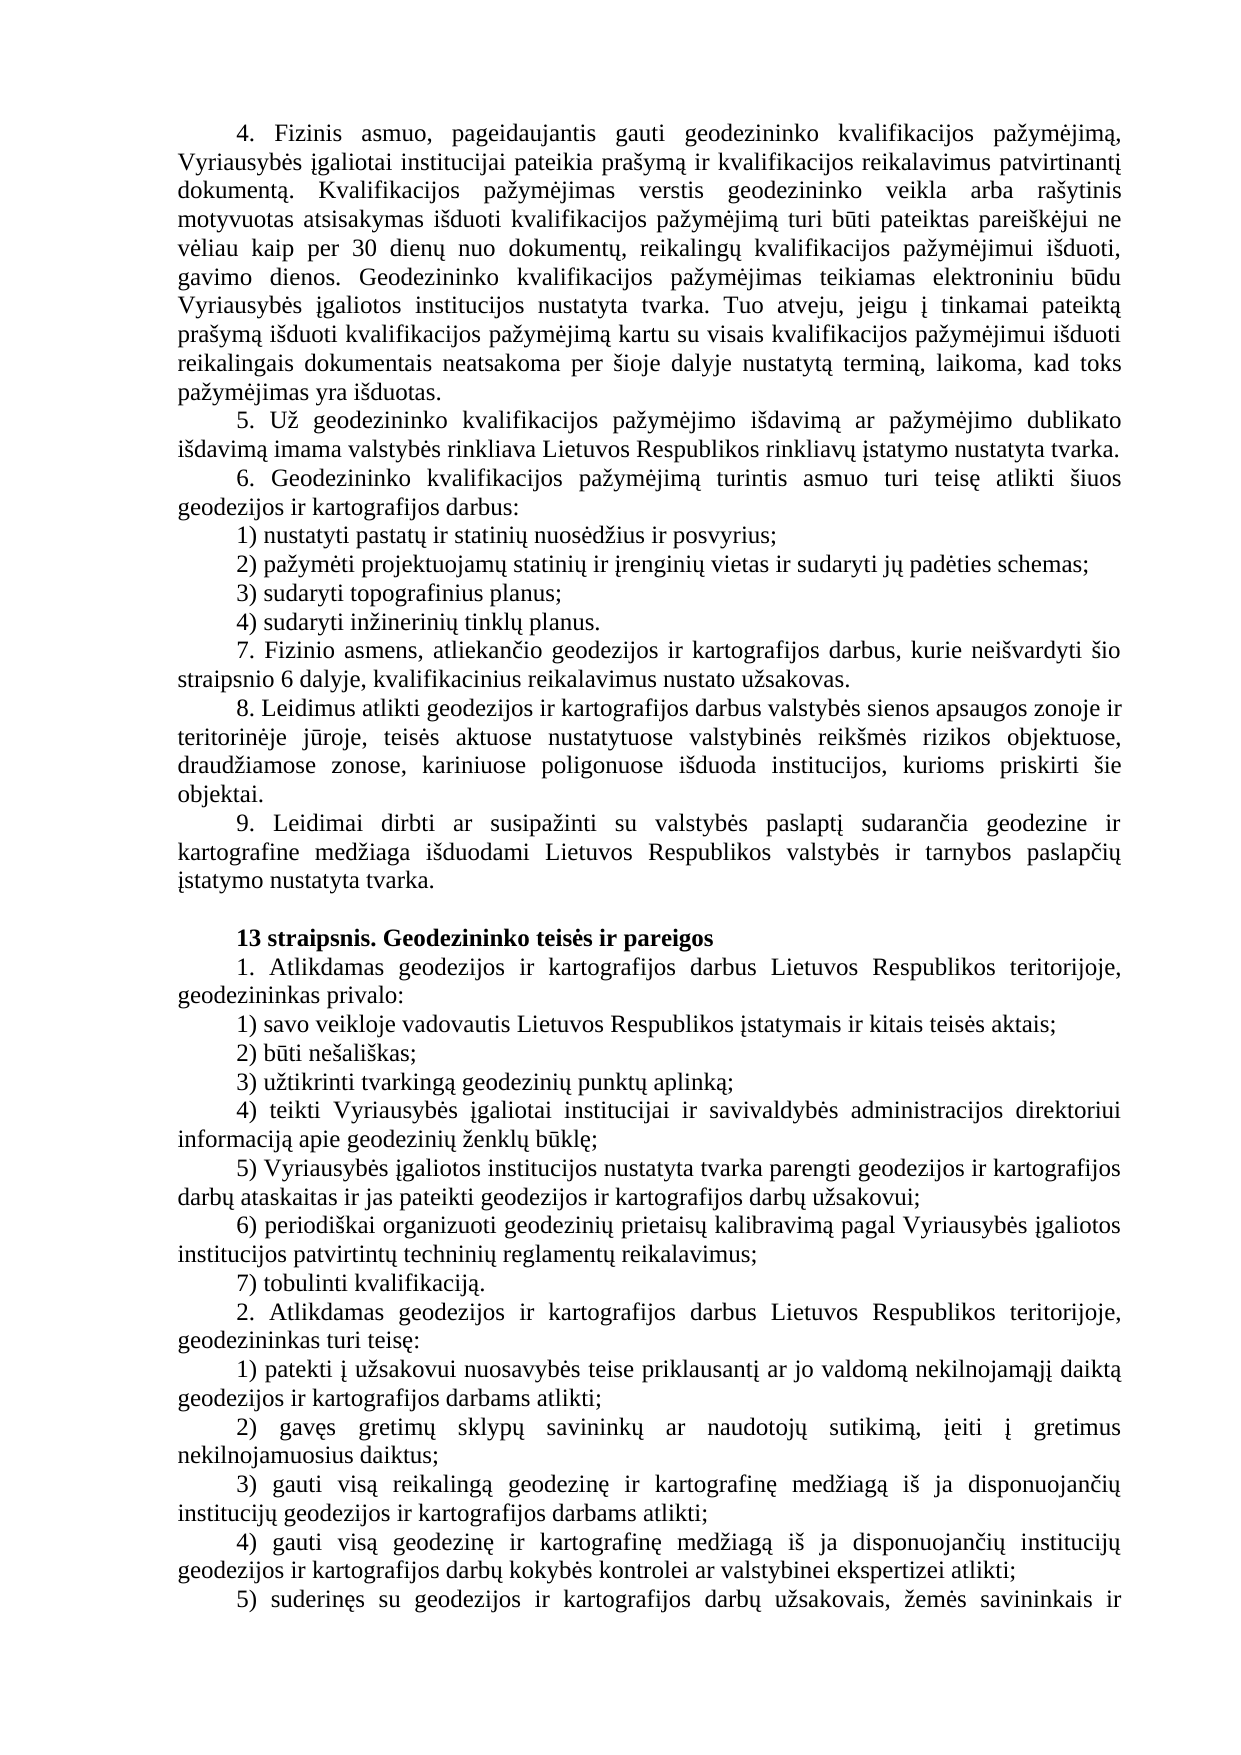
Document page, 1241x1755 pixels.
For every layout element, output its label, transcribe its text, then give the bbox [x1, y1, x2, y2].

text 2. Atlikdamas geodezijos ir kartografijos darbus Lietuvos Respublikos teritorijoje, geodezininkas turi teisę: [177, 1297, 1122, 1354]
text 3) gauti visą reikalingą geodezinę ir kartografinę medžiagą iš ja disponuojančių institucijų geodezijos ir kartografijos darbams atlikti; [177, 1469, 1122, 1527]
text 2) gavęs gretimų sklypų savininkų ar naudotojų sutikimą, įeiti į gretimus nekilnojamuosius daiktus; [177, 1412, 1122, 1469]
text 3) užtikrinti tvarkingą geodezinių punktų aplinką; [177, 1067, 1122, 1096]
text 1. Atlikdamas geodezijos ir kartografijos darbus Lietuvos Respublikos teritorijoje, geodezininkas privalo: [177, 952, 1122, 1009]
text 2) pažymėti projektuojamų statinių ir įrenginių vietas ir sudaryti jų padėties schemas; [177, 549, 1122, 578]
text 1) patekti į užsakovui nuosavybės teise priklausantį ar jo valdomą nekilnojamąjį daiktą geodezijos ir kartografijos darbams atlikti; [177, 1354, 1122, 1412]
text 4) sudaryti inžinerinių tinklų planus. [177, 607, 1122, 636]
text 4) gauti visą geodezinę ir kartografinę medžiagą iš ja disponuojančių institucijų geodezijos ir kartografijos darbų kokybės kontrolei ar valstybinei ekspertizei atlikti; [177, 1527, 1122, 1584]
text 2) būti nešališkas; [177, 1038, 1122, 1067]
text 1) savo veikloje vadovautis Lietuvos Respublikos įstatymais ir kitais teisės aktais; [177, 1009, 1122, 1038]
text 5) suderinęs su geodezijos ir kartografijos darbų užsakovais, žemės savininkais ir [177, 1584, 1122, 1613]
text 9. Leidimai dirbti ar susipažinti su valstybės paslaptį sudarančia geodezine ir kartografine medžiaga išduodami Lietuvos Respublikos valstybės ir tarnybos paslapčių įstatymo nustatyta tvarka. [177, 808, 1122, 894]
text 6) periodiškai organizuoti geodezinių prietaisų kalibravimą pagal Vyriausybės įgaliotos institucijos patvirtintų techninių reglamentų reikalavimus; [177, 1211, 1122, 1268]
text 7) tobulinti kvalifikaciją. [177, 1268, 1122, 1297]
text 4. Fizinis asmuo, pageidaujantis gauti geodezininko kvalifikacijos pažymėjimą, Vyriausybės įgaliotai institucijai pateikia prašymą ir kvalifikacijos reikalavimus patvirtinantį dokumentą. Kvalifikacijos pažymėjimas verstis geodezininko veikla arba rašytinis motyvuotas atsisakymas išduoti kvalifikacijos pažymėjimą turi būti pateiktas pareiškėjui ne vėliau kaip per 30 dienų nuo dokumentų, reikalingų kvalifikacijos pažymėjimui išduoti, gavimo dienos. Geodezininko kvalifikacijos pažymėjimas teikiamas elektroniniu būdu Vyriausybės įgaliotos institucijos nustatyta tvarka. Tuo atveju, jeigu į tinkamai pateiktą prašymą išduoti kvalifikacijos pažymėjimą kartu su visais kvalifikacijos pažymėjimui išduoti reikalingais dokumentais neatsakoma per šioje dalyje nustatytą terminą, laikoma, kad toks pažymėjimas yra išduotas. [177, 118, 1122, 406]
text 8. Leidimus atlikti geodezijos ir kartografijos darbus valstybės sienos apsaugos zonoje ir teritorinėje jūroje, teisės aktuose nustatytuose valstybinės reikšmės rizikos objektuose, draudžiamose zonose, kariniuose poligonuose išduoda institucijos, kurioms priskirti šie objektai. [177, 693, 1122, 808]
text 1) nustatyti pastatų ir statinių nuosėdžius ir posvyrius; [177, 521, 1122, 549]
text 13 straipsnis. Geodezininko teisės ir pareigos [177, 923, 1122, 952]
text 4) teikti Vyriausybės įgaliotai institucijai ir savivaldybės administracijos direktoriui informaciją apie geodezinių ženklų būklę; [177, 1096, 1122, 1153]
text 6. Geodezininko kvalifikacijos pažymėjimą turintis asmuo turi teisę atlikti šiuos geodezijos ir kartografijos darbus: [177, 463, 1122, 521]
text 3) sudaryti topografinius planus; [177, 578, 1122, 607]
text 7. Fizinio asmens, atliekančio geodezijos ir kartografijos darbus, kurie neišvardyti šio straipsnio 6 dalyje, kvalifikacinius reikalavimus nustato užsakovas. [177, 636, 1122, 693]
text 5) Vyriausybės įgaliotos institucijos nustatyta tvarka parengti geodezijos ir kartografijos darbų ataskaitas ir jas pateikti geodezijos ir kartografijos darbų užsakovui; [177, 1153, 1122, 1211]
text 5. Už geodezininko kvalifikacijos pažymėjimo išdavimą ar pažymėjimo dublikato išdavimą imama valstybės rinkliava Lietuvos Respublikos rinkliavų įstatymo nustatyta tvarka. [177, 406, 1122, 463]
